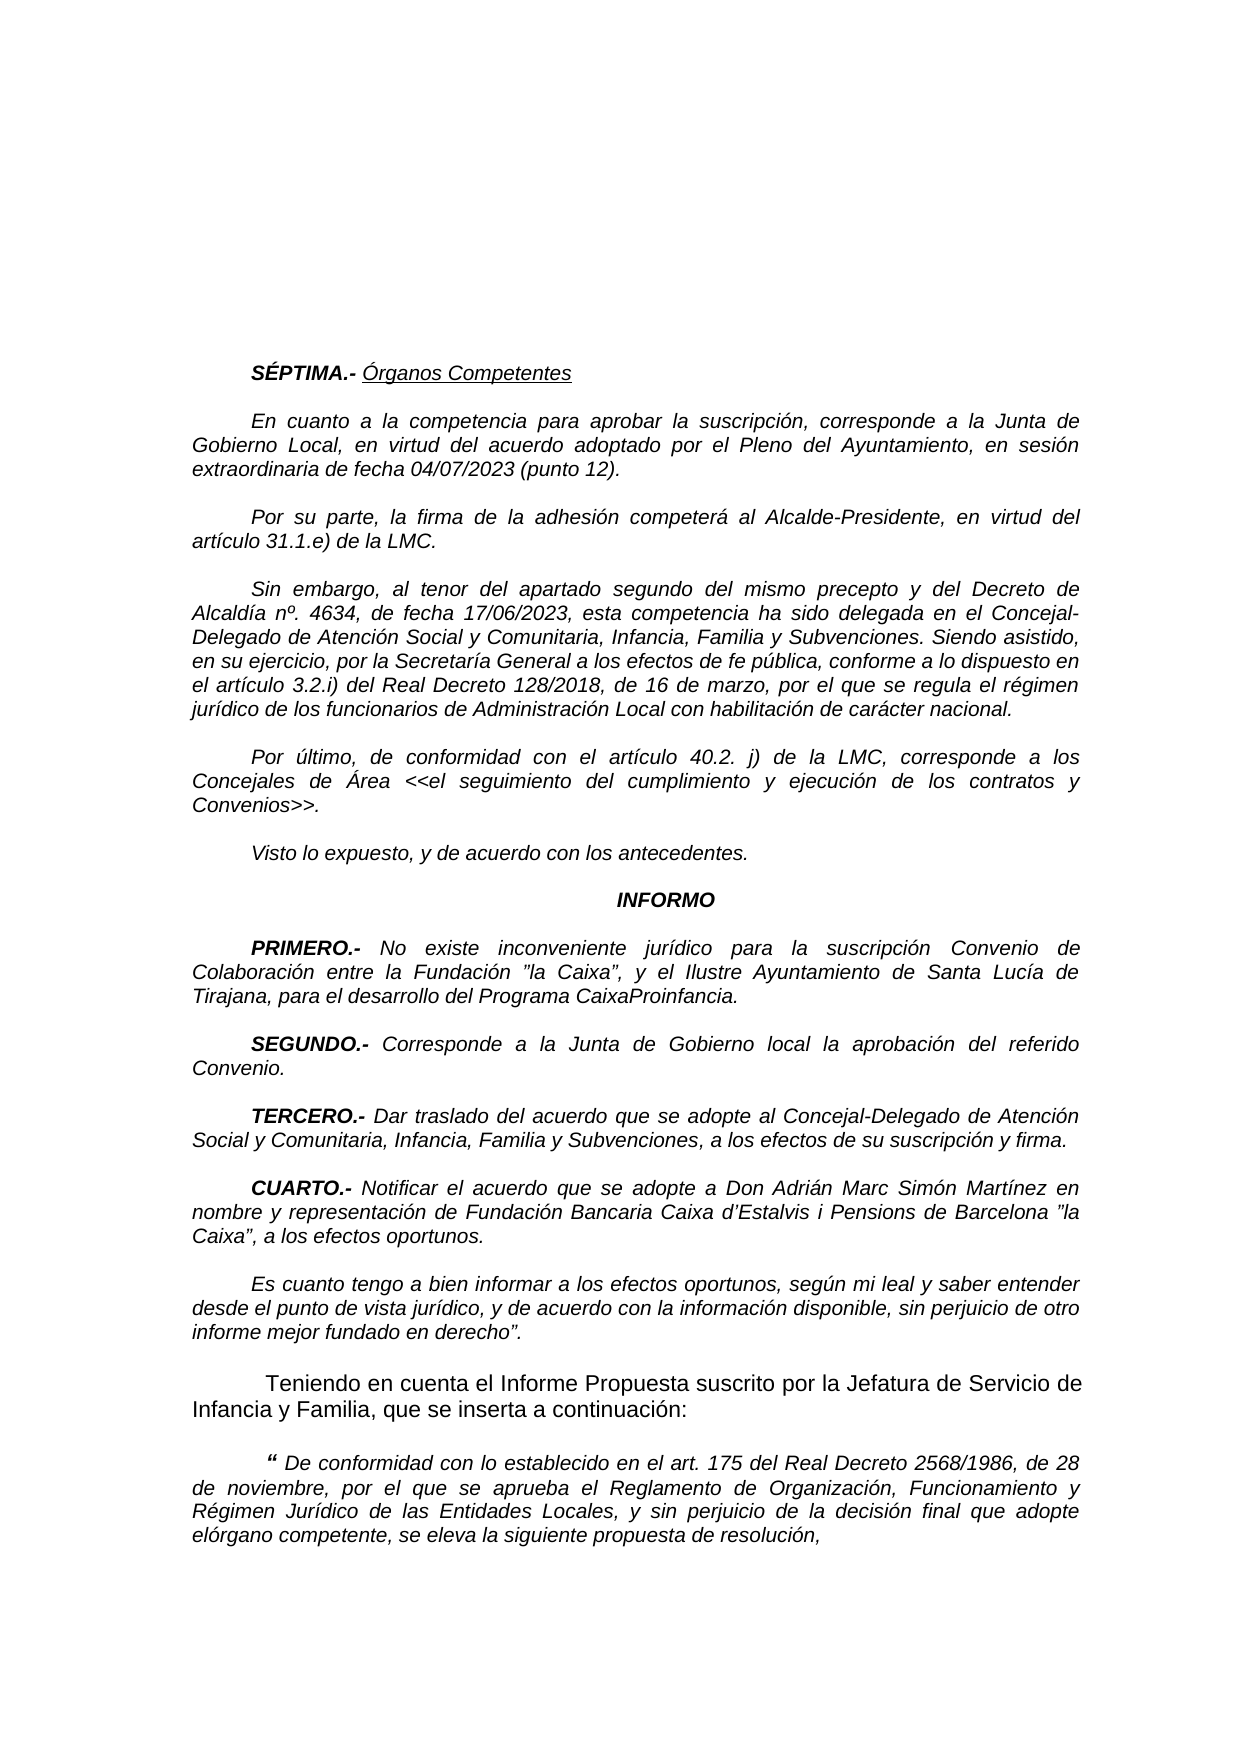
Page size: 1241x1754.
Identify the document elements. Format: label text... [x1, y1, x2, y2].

text TERCERO.- Dar traslado del acuerdo que se adopte al Concejal-Delegado de Atención Social y Comunitaria, Infancia, Familia y Subvenciones, a los efectos de su suscripción y firma. [192, 1104, 1081, 1152]
text SÉPTIMA.- Órganos Competentes [192, 361, 1081, 385]
text Visto lo expuesto, y de acuerdo con los antecedentes. [192, 840, 1081, 864]
text Por último, de conformidad con el artículo 40.2. j) de la LMC, corresponde a los Concejales de Área <<el seguimiento del cumplimiento y ejecución de los contratos y Convenios>>. [192, 744, 1081, 816]
text Es cuanto tengo a bien informar a los efectos oportunos, según mi leal y saber entender desde el punto de vista jurídico, y de acuerdo con la información disponible, sin perjuicio de otro informe mejor fundado en derecho”. [192, 1272, 1081, 1343]
text Por su parte, la firma de la adhesión competerá al Alcalde-Presidente, en virtud del artículo 31.1.e) de la LMC. [192, 505, 1081, 553]
text SEGUNDO.- Corresponde a la Junta de Gobierno local la aprobación del referido Convenio. [192, 1032, 1081, 1080]
text CUARTO.- Notificar el acuerdo que se adopte a Don Adrián Marc Simón Martínez en nombre y representación de Fundación Bancaria Caixa d’Estalvis i Pensions de Barcelona ”la Caixa”, a los efectos oportunos. [192, 1176, 1081, 1248]
text En cuanto a la competencia para aprobar la suscripción, corresponde a la Junta de Gobierno Local, en virtud del acuerdo adoptado por el Pleno del Ayuntamiento, en sesión extraordinaria de fecha 04/07/2023 (punto 12). [192, 409, 1081, 481]
text INFORMO [192, 888, 1081, 912]
text Teniendo en cuenta el Informe Propuesta suscrito por la Jefatura de Servicio de Infancia y Familia, que se inserta a continuación: [192, 1370, 1084, 1423]
text Sin embargo, al tenor del apartado segundo del mismo precepto y del Decreto de Alcaldía nº. 4634, de fecha 17/06/2023, esta competencia ha sido delegada en el Concejal-Delegado de Atención Social y Comunitaria, Infancia, Familia y Subvenciones. Siendo asistido, en su ejercicio, por la Secretaría General a los efectos de fe pública, conforme a lo dispuesto en el artículo 3.2.i) del Real Decreto 128/2018, de 16 de marzo, por el que se regula el régimen jurídico de los funcionarios de Administración Local con habilitación de carácter nacional. [192, 577, 1081, 721]
text PRIMERO.- No existe inconveniente jurídico para la suscripción Convenio de Colaboración entre la Fundación ”la Caixa”, y el Ilustre Ayuntamiento de Santa Lucía de Tirajana, para el desarrollo del Programa CaixaProinfancia. [192, 936, 1081, 1008]
text “ De conformidad con lo establecido en el art. 175 del Real Decreto 2568/1986, de 28 de noviembre, por el que se aprueba el Reglamento de Organización, Funcionamiento y Régimen Jurídico de las Entidades Locales, y sin perjuicio de la decisión final que adopte elórgano competente, se eleva la siguiente propuesta de resolución, [192, 1449, 1081, 1547]
